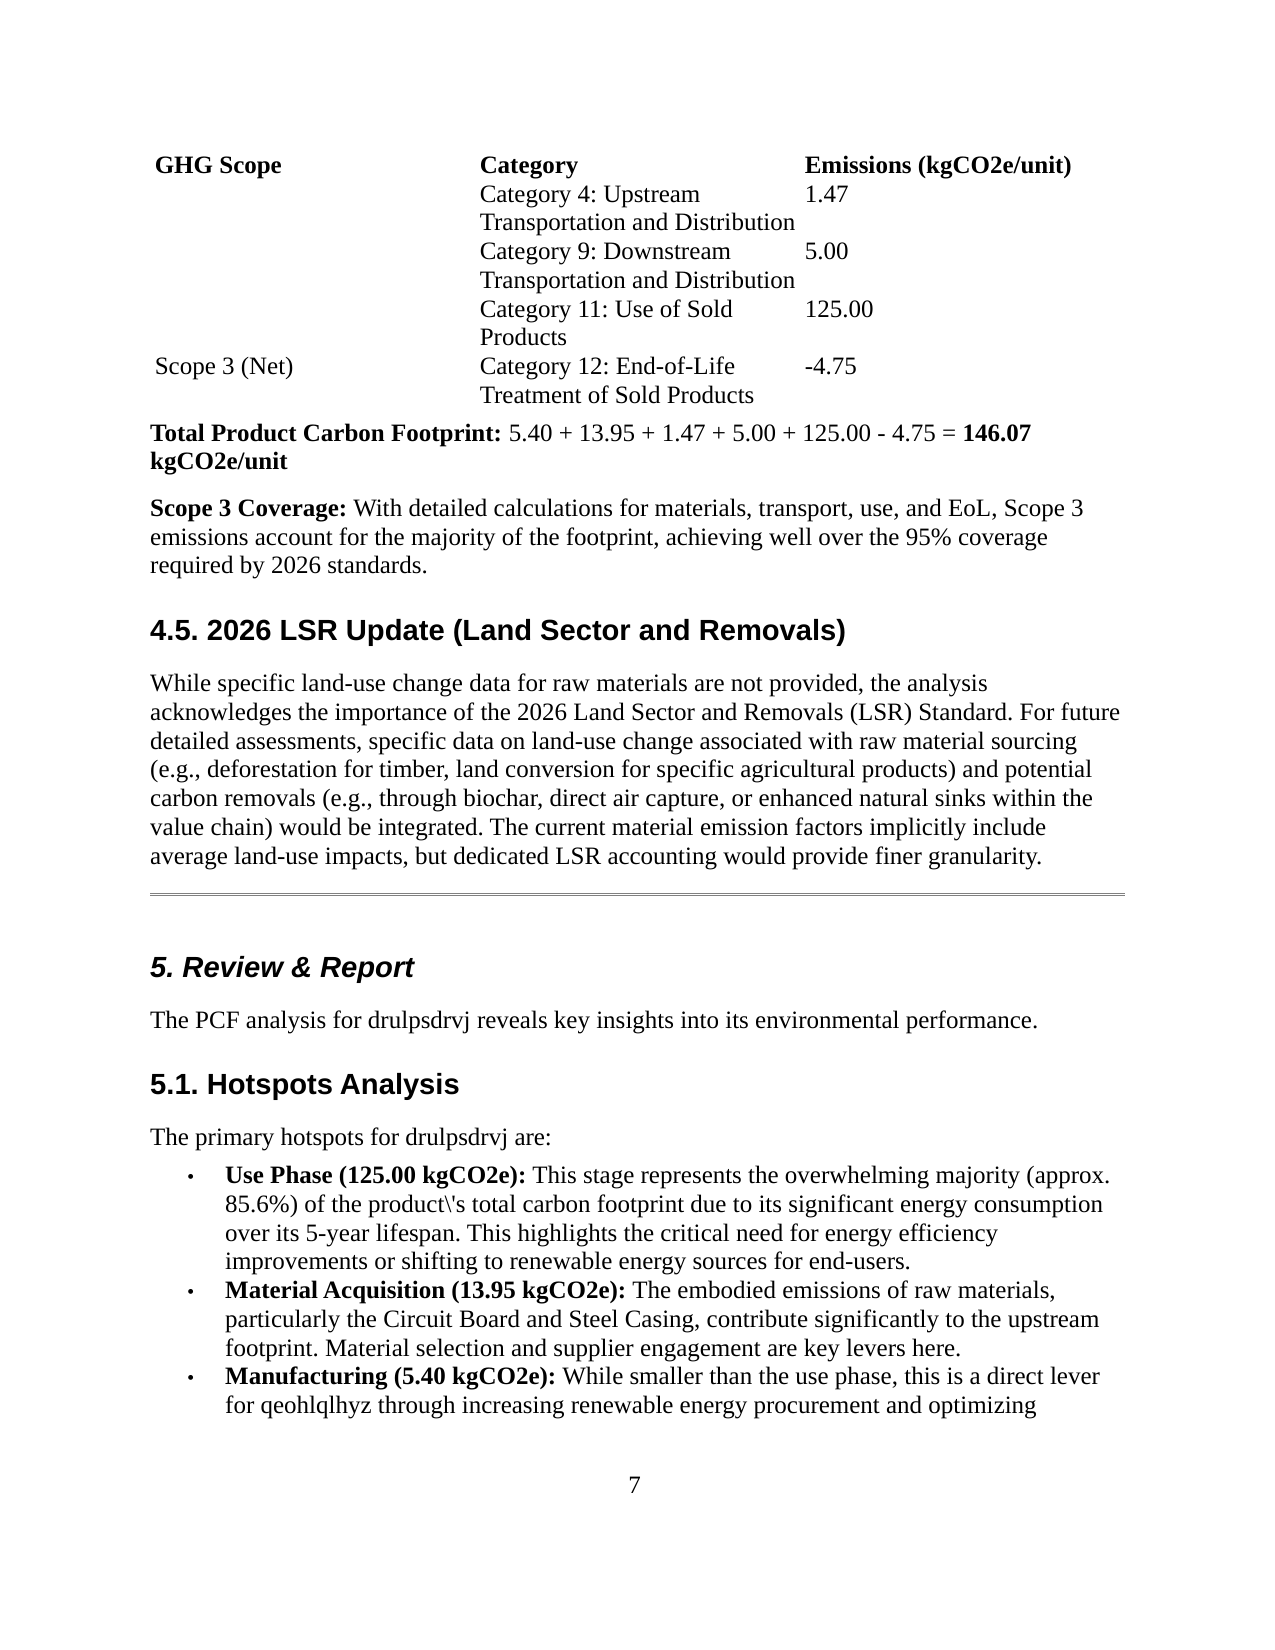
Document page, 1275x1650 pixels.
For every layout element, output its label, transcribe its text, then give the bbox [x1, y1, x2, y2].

table_header GHG Scope [150, 150, 475, 179]
table_cell Category 11: Use of Sold Products [475, 294, 800, 351]
table_cell -4.75 [800, 351, 1125, 409]
text While specific land-use change data for raw materials are not provided, the analysis acknowledges the importance of the 2026 Land Sector and Removals (LSR) Standard. For future detailed assessments, specific data on land-use change associated with raw material sourcing (e.g., deforestation for timber, land conversion for specific agricultural products) and potential carbon removals (e.g., through biochar, direct air capture, or enhanced natural sinks within the value chain) would be integrated. The current material emission factors implicitly include average land-use impacts, but dedicated LSR accounting would provide finer granularity. [150, 668, 1125, 869]
list Use Phase (125.00 kgCO2e): This stage represents the overwhelming majority (approx. 85.6%) of the product\'s total carbon footprint due to its significant energy consumption over its 5-year lifespan. This highlights the critical need for energy efficiency improvements or shifting to renewable energy sources for end-users. [187, 1160, 1125, 1275]
table_cell Category 9: Downstream Transportation and Distribution [475, 236, 800, 294]
text Total Product Carbon Footprint: 5.40 + 13.95 + 1.47 + 5.00 + 125.00 - 4.75 = 146.07 kgCO2e/unit [150, 418, 1125, 475]
text The primary hotspots for drulpsdrvj are: [150, 1122, 1125, 1151]
text The PCF analysis for drulpsdrvj reveals key insights into its environmental performance. [150, 1005, 1125, 1033]
table_cell Scope 3 (Net) [150, 351, 475, 409]
table_header Category [475, 150, 800, 179]
subtitle 4.5. 2026 LSR Update (Land Sector and Removals) [150, 613, 1125, 647]
table_cell [150, 179, 475, 351]
list Material Acquisition (13.95 kgCO2e): The embodied emissions of raw materials, particularly the Circuit Board and Steel Casing, contribute significantly to the upstream footprint. Material selection and supplier engagement are key levers here. [187, 1275, 1125, 1361]
subtitle 5.1. Hotspots Analysis [150, 1067, 1125, 1101]
table_cell Category 4: Upstream Transportation and Distribution [475, 179, 800, 236]
list Manufacturing (5.40 kgCO2e): While smaller than the use phase, this is a direct lever for qeohlqlhyz through increasing renewable energy procurement and optimizing [187, 1361, 1125, 1419]
table_cell 5.00 [800, 236, 1125, 294]
table_cell 125.00 [800, 294, 1125, 351]
table_header Emissions (kgCO2e/unit) [800, 150, 1125, 179]
subtitle 5. Review & Report [150, 950, 1125, 983]
table_cell 1.47 [800, 179, 1125, 236]
table_cell Category 12: End-of-Life Treatment of Sold Products [475, 351, 800, 409]
text Scope 3 Coverage: With detailed calculations for materials, transport, use, and EoL, Scope 3 emissions account for the majority of the footprint, achieving well over the 95% coverage required by 2026 standards. [150, 493, 1125, 579]
